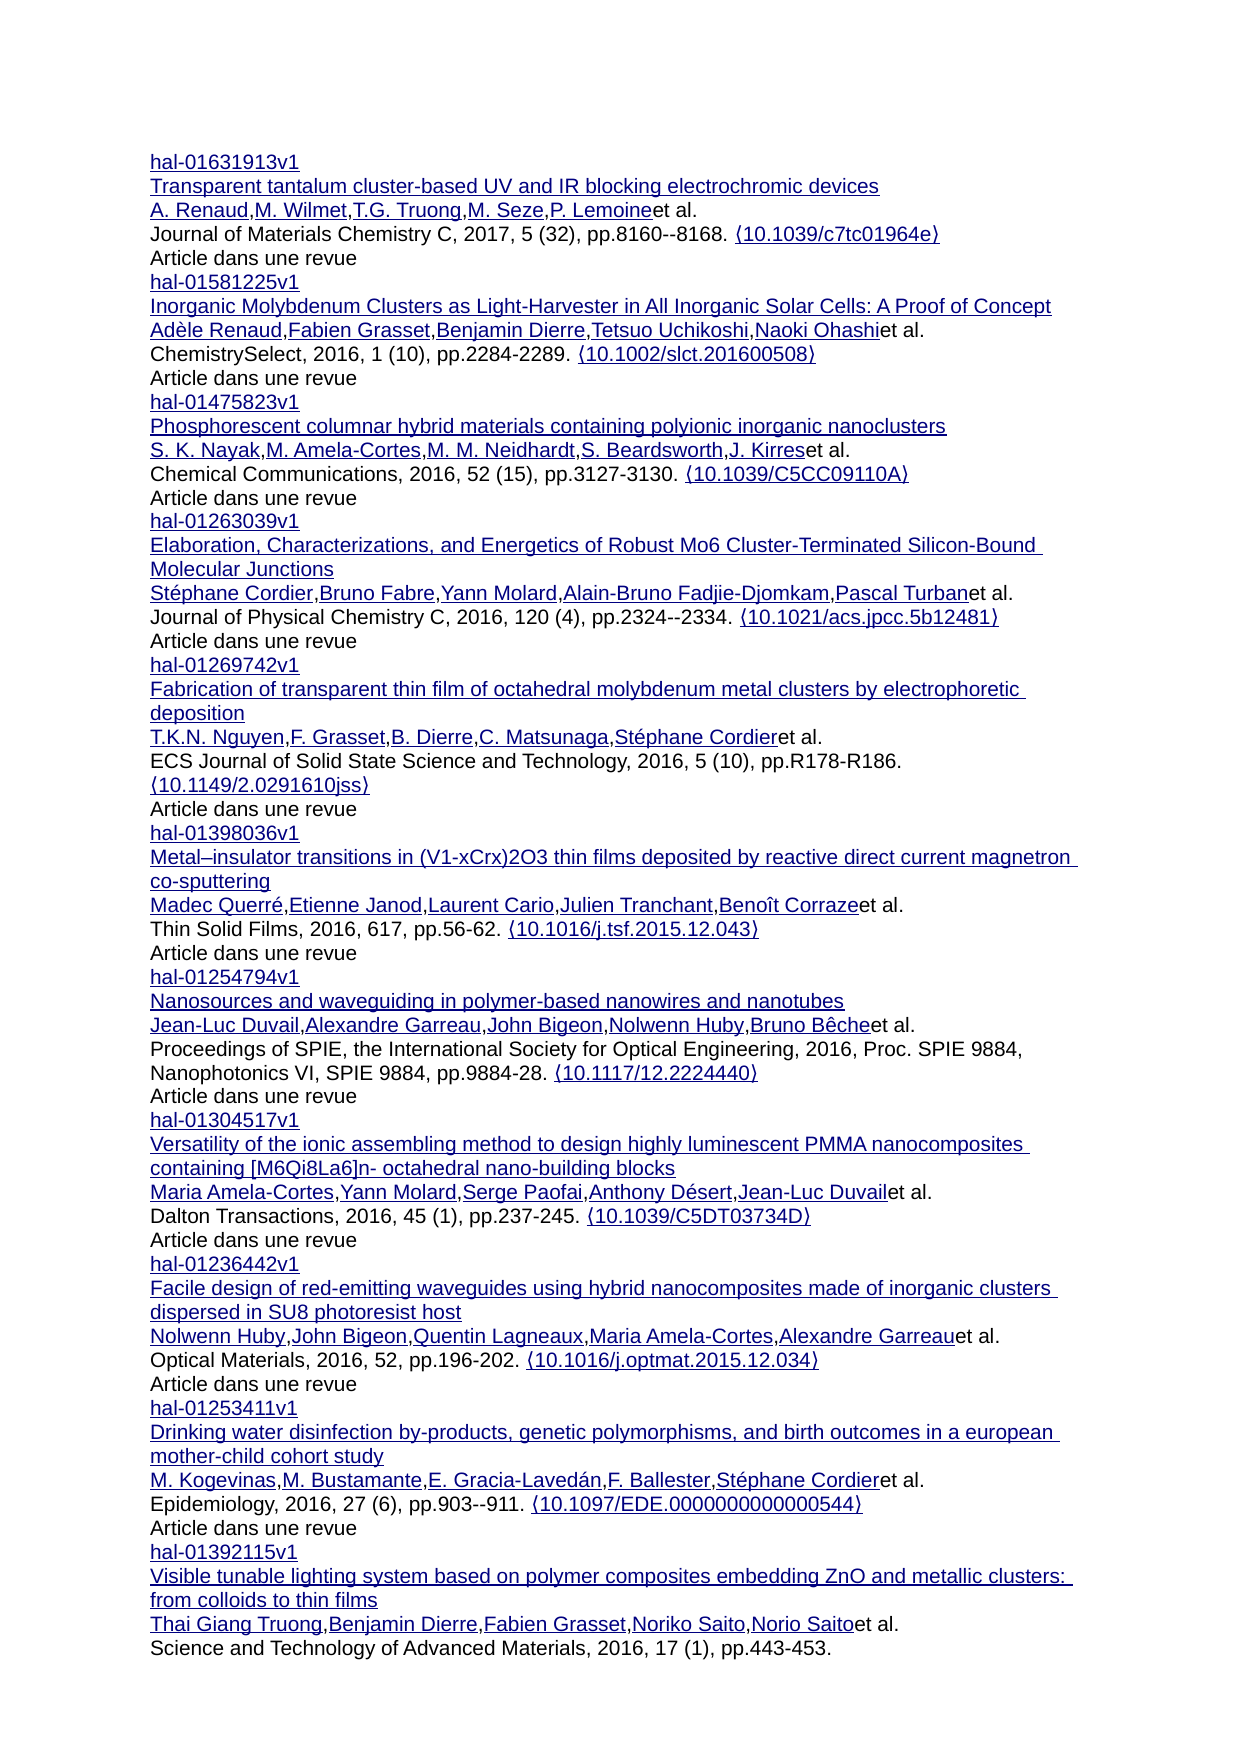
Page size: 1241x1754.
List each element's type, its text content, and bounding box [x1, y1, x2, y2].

table_cell Drinking water disinfection by-products, genetic polymorphisms, and birth outcomes in a european mother-child cohort study M. Kogevinas,M. Bustamante,E. Gracia-Lavedán,F. Ballester,Stéphane Cordieret al. Epidemiology, 2016, 27 (6), pp.903--911. ⟨10.1097/EDE.0000000000000544⟩ Article dans une revue hal-01392115v1 [150, 1420, 1090, 1563]
table_cell Visible tunable lighting system based on polymer composites embedding ZnO and metallic clusters: from colloids to thin films Thai Giang Truong,Benjamin Dierre,Fabien Grasset,Noriko Saito,Norio Saitoet al. Science and Technology of Advanced Materials, 2016, 17 (1), pp.443-453. [150, 1564, 1090, 1659]
table_cell Phosphorescent columnar hybrid materials containing polyionic inorganic nanoclusters S. K. Nayak,M. Amela-Cortes,M. M. Neidhardt,S. Beardsworth,J. Kirreset al. Chemical Communications, 2016, 52 (15), pp.3127-3130. ⟨10.1039/C5CC09110A⟩ Article dans une revue hal-01263039v1 [150, 414, 1090, 533]
table_cell Metal–insulator transitions in (V1-xCrx)2O3 thin films deposited by reactive direct current magnetron co-sputtering Madec Querré,Etienne Janod,Laurent Cario,Julien Tranchant,Benoît Corrazeet al. Thin Solid Films, 2016, 617, pp.56-62. ⟨10.1016/j.tsf.2015.12.043⟩ Article dans une revue hal-01254794v1 [150, 845, 1090, 988]
table_cell Transparent tantalum cluster-based UV and IR blocking electrochromic devices A. Renaud,M. Wilmet,T.G. Truong,M. Seze,P. Lemoineet al. Journal of Materials Chemistry C, 2017, 5 (32), pp.8160--8168. ⟨10.1039/c7tc01964e⟩ Article dans une revue hal-01581225v1 [150, 174, 1090, 294]
table_cell Versatility of the ionic assembling method to design highly luminescent PMMA nanocomposites containing [M6Qi8La6]n- octahedral nano-building blocks Maria Amela-Cortes,Yann Molard,Serge Paofai,Anthony Désert,Jean-Luc Duvailet al. Dalton Transactions, 2016, 45 (1), pp.237-245. ⟨10.1039/C5DT03734D⟩ Article dans une revue hal-01236442v1 [150, 1132, 1090, 1276]
table_cell hal-01631913v1 [150, 150, 1090, 174]
table_cell Fabrication of transparent thin film of octahedral molybdenum metal clusters by electrophoretic deposition T.K.N. Nguyen,F. Grasset,B. Dierre,C. Matsunaga,Stéphane Cordieret al. ECS Journal of Solid State Science and Technology, 2016, 5 (10), pp.R178-R186. ⟨10.1149/2.0291610jss⟩ Article dans une revue hal-01398036v1 [150, 677, 1090, 845]
table_cell Elaboration, Characterizations, and Energetics of Robust Mo6 Cluster-Terminated Silicon-Bound Molecular Junctions Stéphane Cordier,Bruno Fabre,Yann Molard,Alain-Bruno Fadjie-Djomkam,Pascal Turbanet al. Journal of Physical Chemistry C, 2016, 120 (4), pp.2324--2334. ⟨10.1021/acs.jpcc.5b12481⟩ Article dans une revue hal-01269742v1 [150, 533, 1090, 677]
table_cell Facile design of red-emitting waveguides using hybrid nanocomposites made of inorganic clusters dispersed in SU8 photoresist host Nolwenn Huby,John Bigeon,Quentin Lagneaux,Maria Amela-Cortes,Alexandre Garreauet al. Optical Materials, 2016, 52, pp.196-202. ⟨10.1016/j.optmat.2015.12.034⟩ Article dans une revue hal-01253411v1 [150, 1276, 1090, 1420]
table_cell Inorganic Molybdenum Clusters as Light-Harvester in All Inorganic Solar Cells: A Proof of Concept Adèle Renaud,Fabien Grasset,Benjamin Dierre,Tetsuo Uchikoshi,Naoki Ohashiet al. ChemistrySelect, 2016, 1 (10), pp.2284-2289. ⟨10.1002/slct.201600508⟩ Article dans une revue hal-01475823v1 [150, 294, 1090, 413]
table_cell Nanosources and waveguiding in polymer-based nanowires and nanotubes Jean-Luc Duvail,Alexandre Garreau,John Bigeon,Nolwenn Huby,Bruno Bêcheet al. Proceedings of SPIE, the International Society for Optical Engineering, 2016, Proc. SPIE 9884, Nanophotonics VI, SPIE 9884, pp.9884-28. ⟨10.1117/12.2224440⟩ Article dans une revue hal-01304517v1 [150, 989, 1090, 1132]
